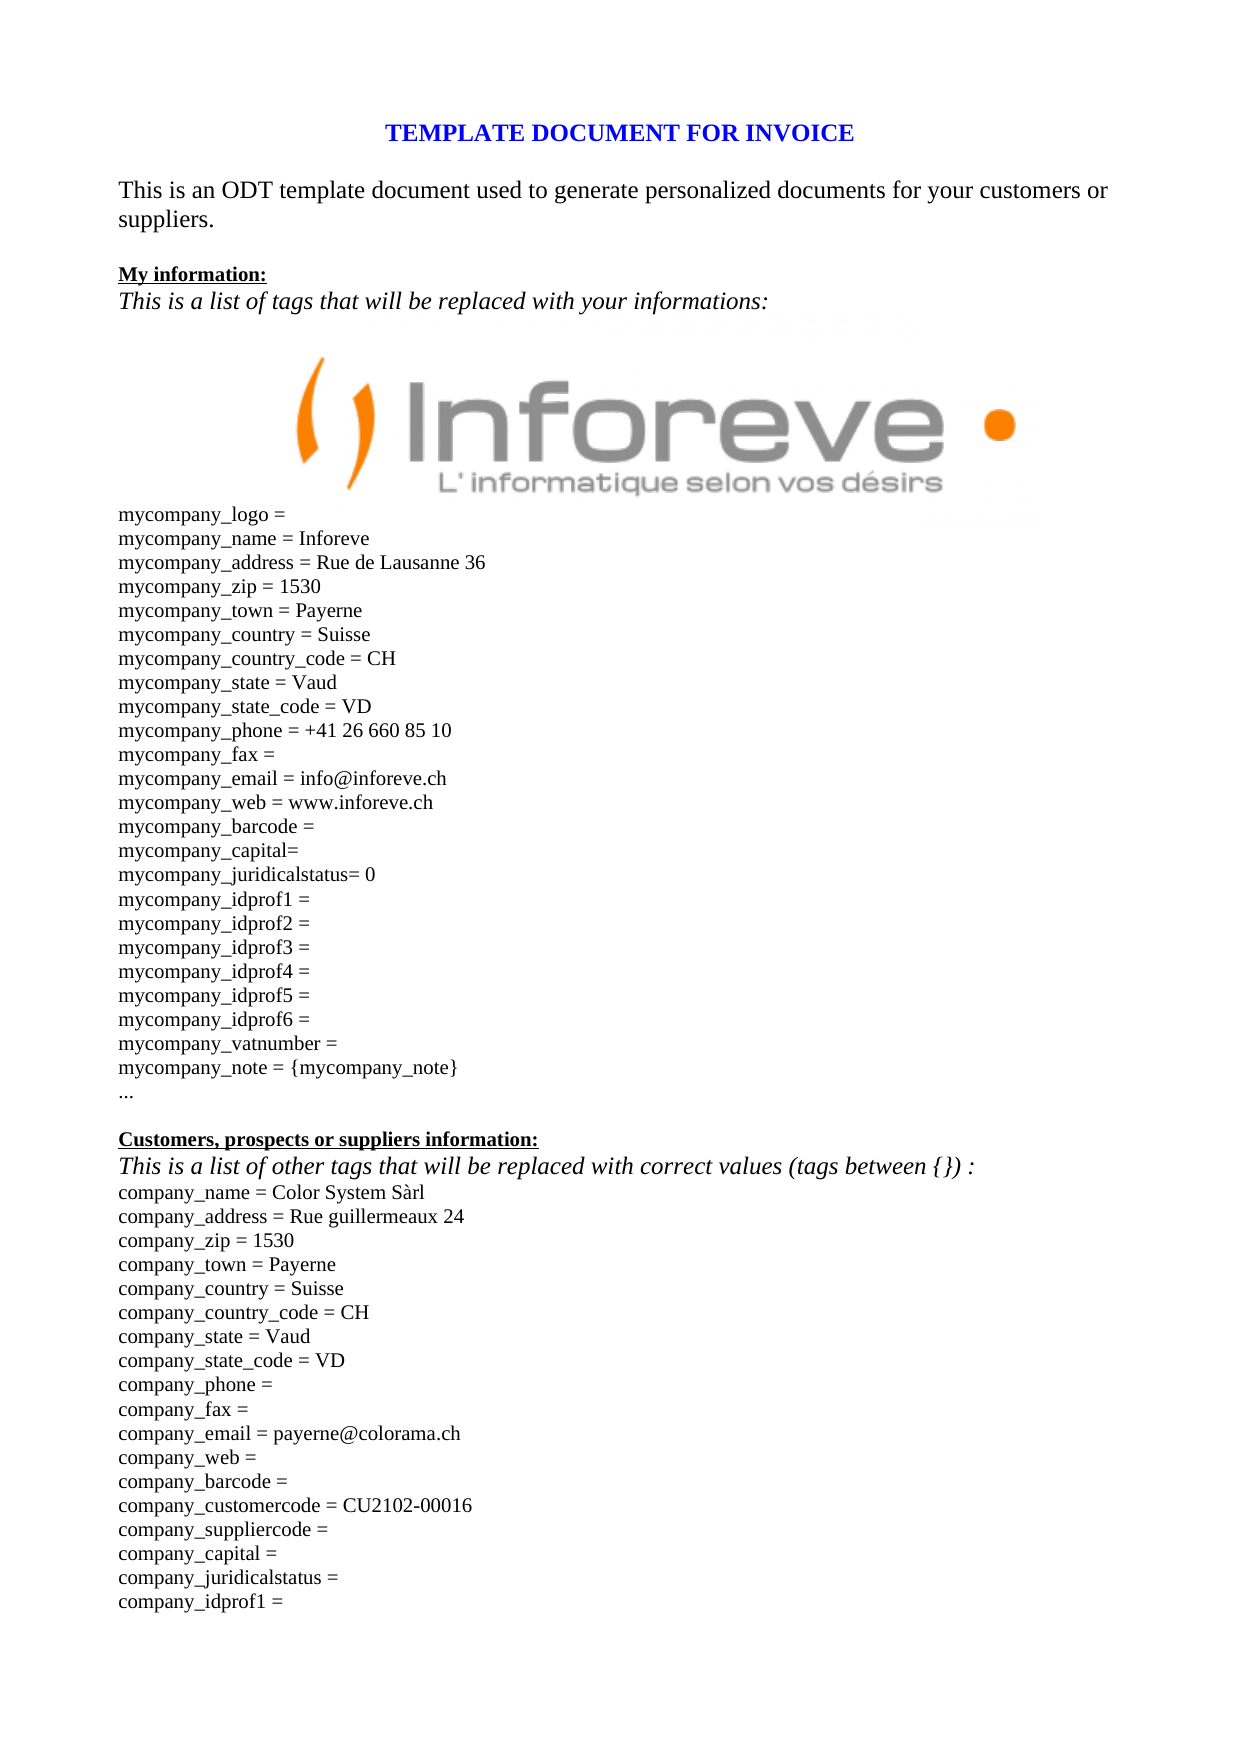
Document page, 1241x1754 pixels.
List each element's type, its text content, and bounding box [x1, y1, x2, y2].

text mycompany_country = Suisse [118, 622, 1122, 646]
text mycompany_state_code = VD [118, 694, 1122, 718]
text Customers, prospects or suppliers information: [118, 1127, 1122, 1151]
text company_customercode = CU2102-00016 [118, 1493, 1122, 1517]
text mycompany_state = Vaud [118, 670, 1122, 694]
text mycompany_zip = 1530 [118, 574, 1122, 598]
text mycompany_note = {mycompany_note} [118, 1055, 1122, 1079]
text company_state_code = VD [118, 1348, 1122, 1372]
text company_phone = [118, 1372, 1122, 1396]
text company_idprof1 = [118, 1589, 1122, 1613]
text mycompany_email = info@inforeve.ch [118, 766, 1122, 790]
text company_state = Vaud [118, 1324, 1122, 1348]
text This is a list of other tags that will be replaced with correct values (tags between {}) : [118, 1151, 1122, 1180]
text mycompany_capital= [118, 838, 1122, 862]
text company_zip = 1530 [118, 1228, 1122, 1252]
text mycompany_idprof6 = [118, 1007, 1122, 1031]
text mycompany_idprof3 = [118, 934, 1122, 959]
text company_capital = [118, 1541, 1122, 1565]
text mycompany_idprof2 = [118, 911, 1122, 934]
text mycompany_vatnumber = [118, 1031, 1122, 1055]
text mycompany_town = Payerne [118, 598, 1122, 622]
text company_juridicalstatus = [118, 1565, 1122, 1589]
text mycompany_name = Inforeve [118, 526, 1122, 549]
text mycompany_logo = [118, 315, 1122, 526]
text mycompany_juridicalstatus= 0 [118, 862, 1122, 886]
text mycompany_idprof5 = [118, 983, 1122, 1007]
text This is an ODT template document used to generate personalized documents for your customers or suppliers. [118, 176, 1122, 233]
text mycompany_country_code = CH [118, 646, 1122, 670]
text This is a list of tags that will be replaced with your informations: [118, 286, 1122, 315]
text company_town = Payerne [118, 1252, 1122, 1276]
text company_fax = [118, 1396, 1122, 1421]
text mycompany_phone = +41 26 660 85 10 [118, 718, 1122, 742]
picture [290, 314, 1041, 521]
text mycompany_fax = [118, 742, 1122, 766]
text company_name = Color System Sàrl [118, 1180, 1122, 1204]
text TEMPLATE DOCUMENT FOR INVOICE [118, 118, 1122, 147]
text mycompany_address = Rue de Lausanne 36 [118, 549, 1122, 574]
text company_email = payerne@colorama.ch [118, 1421, 1122, 1444]
text mycompany_idprof1 = [118, 886, 1122, 911]
text My information: [118, 262, 1122, 286]
text company_country_code = CH [118, 1300, 1122, 1324]
text ... [118, 1079, 1122, 1103]
text mycompany_idprof4 = [118, 959, 1122, 983]
text mycompany_barcode = [118, 814, 1122, 838]
text company_barcode = [118, 1469, 1122, 1493]
text company_web = [118, 1444, 1122, 1469]
text company_address = Rue guillermeaux 24 [118, 1204, 1122, 1228]
text company_country = Suisse [118, 1276, 1122, 1300]
text company_suppliercode = [118, 1517, 1122, 1541]
text mycompany_web = www.inforeve.ch [118, 790, 1122, 814]
